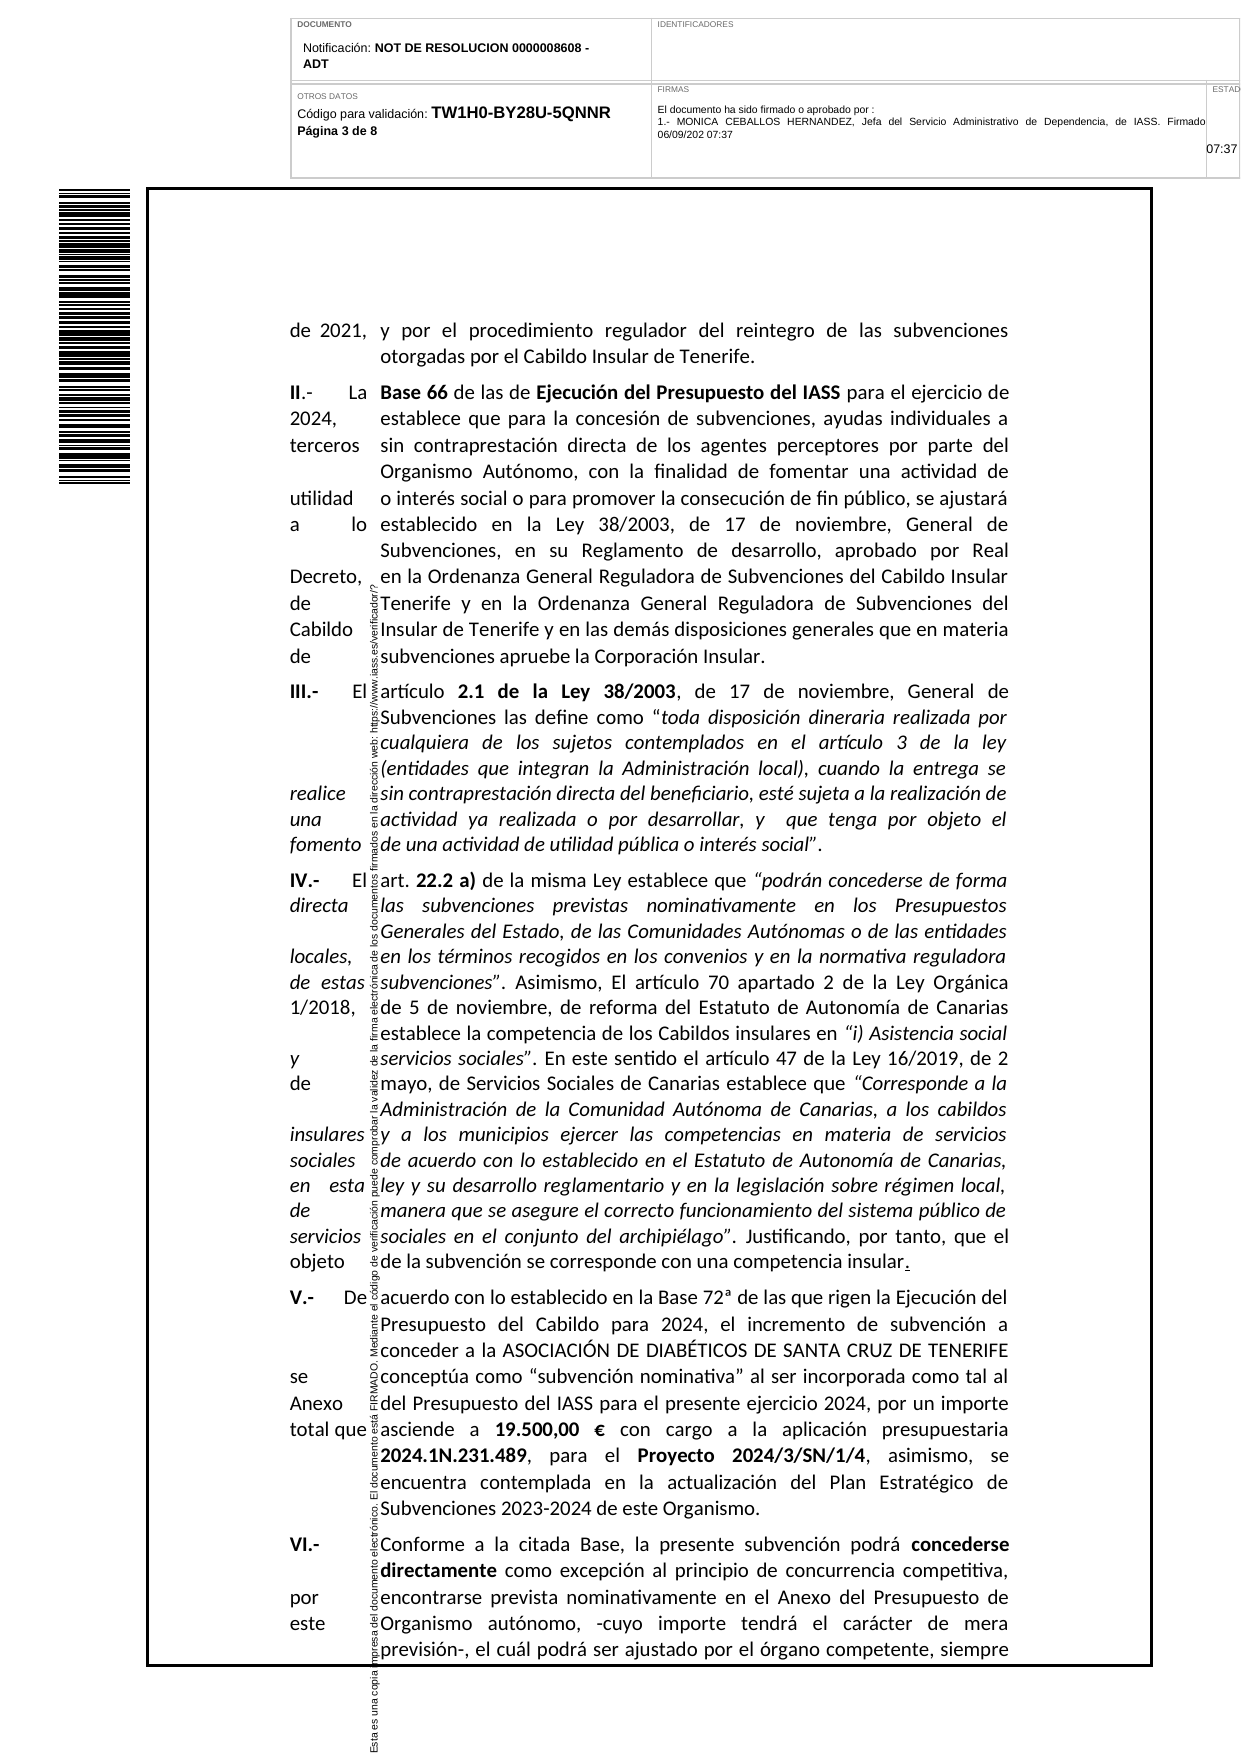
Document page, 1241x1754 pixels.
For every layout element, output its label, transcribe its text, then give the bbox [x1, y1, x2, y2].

text II.- La Base 66 de las de Ejecución del Presupuesto del IASS para el ejercicio de 2024, establece que para la concesión de subvenciones, ayudas individuales a terceros sin contraprestación directa de los agentes perceptores por parte del Organismo Autónomo, con la finalidad de fomentar una actividad de utilidad o interés social o para promover la consecución de fin público, se ajustará a lo establecido en la Ley 38/2003, de 17 de noviembre, General de Subvenciones, en su Reglamento de desarrollo, aprobado por Real Decreto, en la Ordenanza General Reguladora de Subvenciones del Cabildo Insular de Tenerife y en la Ordenanza General Reguladora de Subvenciones del Cabildo Insular de Tenerife y en las demás disposiciones generales que en materia de subvenciones apruebe la Corporación Insular. [289, 379, 1009, 668]
text V.- De acuerdo con lo establecido en la Base 72ª de las que rigen la Ejecución del Presupuesto del Cabildo para 2024, el incremento de subvención a conceder a la ASOCIACIÓN DE DIABÉTICOS DE SANTA CRUZ DE TENERIFE se conceptúa como “subvención nominativa” al ser incorporada como tal al Anexo del Presupuesto del IASS para el presente ejercicio 2024, por un importe total que asciende a 19.500,00 € con cargo a la aplicación presupuestaria 2024.1N.231.489, para el Proyecto 2024/3/SN/1/4, asimismo, se encuentra contemplada en la actualización del Plan Estratégico de Subvenciones 2023-2024 de este Organismo. [289, 1284, 1009, 1521]
text III.- El artículo 2.1 de la Ley 38/2003, de 17 de noviembre, General de Subvenciones las define como “toda disposición dineraria realizada por cualquiera de los sujetos contemplados en el artículo 3 de la ley (entidades que integran la Administración local), cuando la entrega se realice sin contraprestación directa del beneficiario, esté sujeta a la realización de una actividad ya realizada o por desarrollar, y que tenga por objeto el fomento de una actividad de utilidad pública o interés social”. [289, 679, 1009, 857]
text IV.- El art. 22.2 a) de la misma Ley establece que “podrán concederse de forma directa las subvenciones previstas nominativamente en los Presupuestos Generales del Estado, de las Comunidades Autónomas o de las entidades locales, en los términos recogidos en los convenios y en la normativa reguladora de estas subvenciones”. Asimismo, El artículo 70 apartado 2 de la Ley Orgánica 1/2018, de 5 de noviembre, de reforma del Estatuto de Autonomía de Canarias establece la competencia de los Cabildos insulares en “i) Asistencia social y servicios sociales”. En este sentido el artículo 47 de la Ley 16/2019, de 2 de mayo, de Servicios Sociales de Canarias establece que “Corresponde a la Administración de la Comunidad Autónoma de Canarias, a los cabildos insulares y a los municipios ejercer las competencias en materia de servicios sociales de acuerdo con lo establecido en el Estatuto de Autonomía de Canarias, en esta ley y su desarrollo reglamentario y en la legislación sobre régimen local, de manera que se asegure el correcto funcionamiento del sistema público de servicios sociales en el conjunto del archipiélago”. Justificando, por tanto, que el objeto de la subvención se corresponde con una competencia insular. [289, 867, 1009, 1274]
text VI.- Conforme a la citada Base, la presente subvención podrá concederse directamente como excepción al principio de concurrencia competitiva, por encontrarse prevista nominativamente en el Anexo del Presupuesto de este Organismo autónomo, -cuyo importe tendrá el carácter de mera previsión-, el cuál podrá ser ajustado por el órgano competente, siempre y cuando no supere el importe máximo establecido. Asimismo, se establece que a los efectos de su concesión, tramitación y justificación se estará a lo dispuesto reglamentariamente, así como al acuerdo de otorgamiento. [289, 1531, 1009, 1662]
text I.- La Base 70ª de las de Ejecución del Presupuesto del Cabildo para el ejercicio 2024 establece que las subvenciones otorgadas por el Cabildo Insular de Tenerife vendrán reguladas por lo establecido en la Ley 38/2003 de 17 de noviembre, General de Subvenciones, por su Reglamento de desarrollo aprobado por Real Decreto 887/2006, de 21 de julio, por el que se aprueba el Reglamento de la Ley 38/2003, de 17 de noviembre, General de Subvenciones, por la Ordenanza General Reguladora de Subvenciones del Cabildo Insular de Tenerife aprobada por Acuerdo del Pleno Insular de 23 de diciembre de 2004 y modificado por Acuerdo del Pleno de fecha 9 de julio de 2021, y por el procedimiento regulador del reintegro de las subvenciones otorgadas por el Cabildo Insular de Tenerife. [289, 317, 1009, 369]
